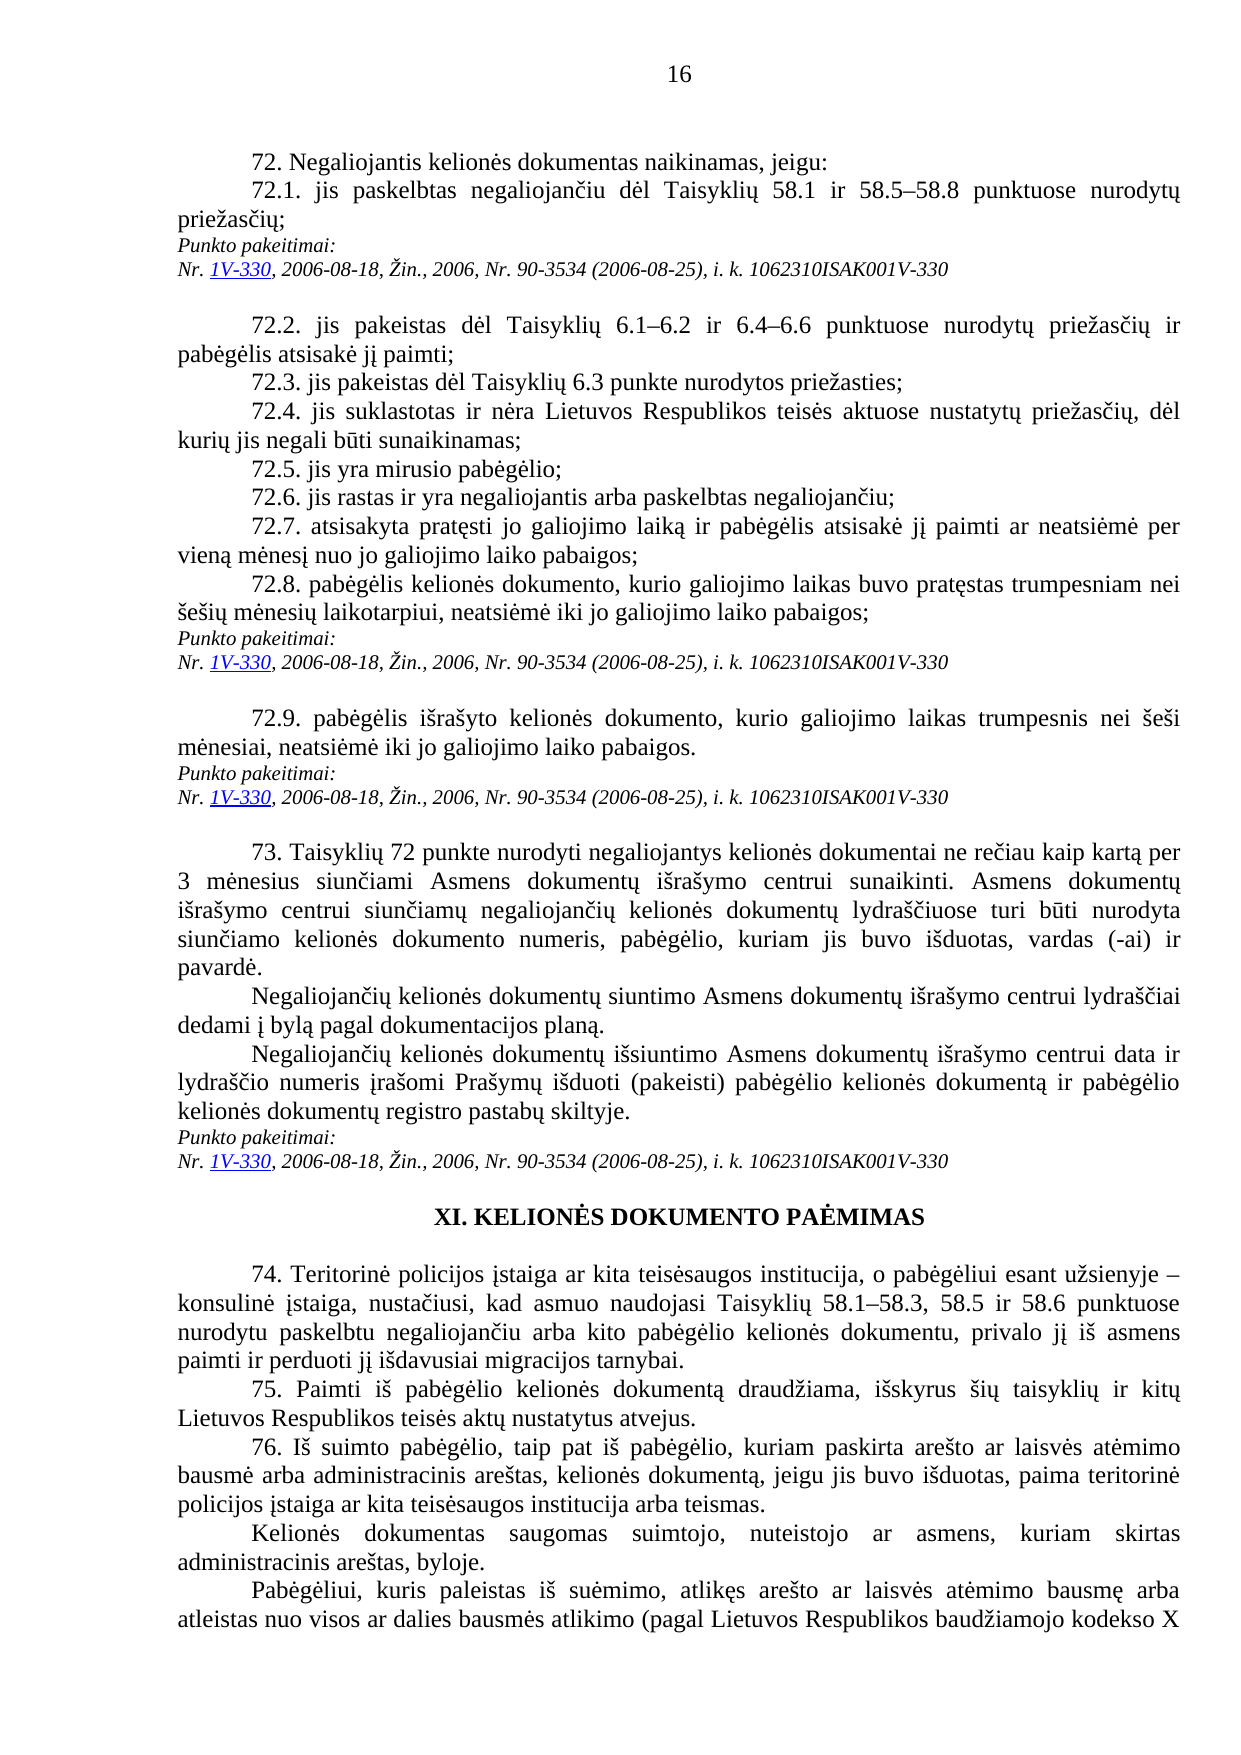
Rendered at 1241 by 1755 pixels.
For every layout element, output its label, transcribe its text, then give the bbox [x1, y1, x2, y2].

text Nr. 1V-330, 2006-08-18, Žin., 2006, Nr. 90-3534 (2006-08-25), i. k. 1062310ISAK001V-330 [177, 257, 1181, 281]
text 72.9. pabėgėlis išrašyto kelionės dokumento, kurio galiojimo laikas trumpesnis nei šeši mėnesiai, neatsiėmė iki jo galiojimo laiko pabaigos. [177, 703, 1181, 761]
text Nr. 1V-330, 2006-08-18, Žin., 2006, Nr. 90-3534 (2006-08-25), i. k. 1062310ISAK001V-330 [177, 1149, 1181, 1173]
text Punkto pakeitimai: [177, 1125, 1181, 1149]
text 72.5. jis yra mirusio pabėgėlio; [177, 454, 1181, 482]
text Pabėgėliui, kuris paleistas iš suėmimo, atlikęs arešto ar laisvės atėmimo bausmę arba atleistas nuo visos ar dalies bausmės atlikimo (pagal Lietuvos Respublikos baudžiamojo kodekso X [177, 1576, 1181, 1633]
text Nr. 1V-330, 2006-08-18, Žin., 2006, Nr. 90-3534 (2006-08-25), i. k. 1062310ISAK001V-330 [177, 650, 1181, 674]
text 74. Teritorinė policijos įstaiga ar kita teisėsaugos institucija, o pabėgėliui esant užsienyje – konsulinė įstaiga, nustačiusi, kad asmuo naudojasi Taisyklių 58.1–58.3, 58.5 ir 58.6 punktuose nurodytu paskelbtu negaliojančiu arba kito pabėgėlio kelionės dokumentu, privalo jį iš asmens paimti ir perduoti jį išdavusiai migracijos tarnybai. [177, 1259, 1181, 1374]
text 72. Negaliojantis kelionės dokumentas naikinamas, jeigu: [177, 147, 1181, 176]
text 72.4. jis suklastotas ir nėra Lietuvos Respublikos teisės aktuose nustatytų priežasčių, dėl kurių jis negali būti sunaikinamas; [177, 396, 1181, 454]
text Kelionės dokumentas saugomas suimtojo, nuteistojo ar asmens, kuriam skirtas administracinis areštas, byloje. [177, 1518, 1181, 1576]
text Negaliojančių kelionės dokumentų siuntimo Asmens dokumentų išrašymo centrui lydraščiai dedami į bylą pagal dokumentacijos planą. [177, 981, 1181, 1039]
text 73. Taisyklių 72 punkte nurodyti negaliojantys kelionės dokumentai ne rečiau kaip kartą per 3 mėnesius siunčiami Asmens dokumentų išrašymo centrui sunaikinti. Asmens dokumentų išrašymo centrui siunčiamų negaliojančių kelionės dokumentų lydraščiuose turi būti nurodyta siunčiamo kelionės dokumento numeris, pabėgėlio, kuriam jis buvo išduotas, vardas (-ai) ir pavardė. [177, 837, 1181, 981]
text Punkto pakeitimai: [177, 761, 1181, 785]
text Punkto pakeitimai: [177, 626, 1181, 650]
text Nr. 1V-330, 2006-08-18, Žin., 2006, Nr. 90-3534 (2006-08-25), i. k. 1062310ISAK001V-330 [177, 785, 1181, 809]
text 72.3. jis pakeistas dėl Taisyklių 6.3 punkte nurodytos priežasties; [177, 367, 1181, 396]
text 72.6. jis rastas ir yra negaliojantis arba paskelbtas negaliojančiu; [177, 482, 1181, 511]
text 72.8. pabėgėlis kelionės dokumento, kurio galiojimo laikas buvo pratęstas trumpesniam nei šešių mėnesių laikotarpiui, neatsiėmė iki jo galiojimo laiko pabaigos; [177, 569, 1181, 626]
text 72.1. jis paskelbtas negaliojančiu dėl Taisyklių 58.1 ir 58.5–58.8 punktuose nurodytų priežasčių; [177, 176, 1181, 233]
text 72.2. jis pakeistas dėl Taisyklių 6.1–6.2 ir 6.4–6.6 punktuose nurodytų priežasčių ir pabėgėlis atsisakė jį paimti; [177, 310, 1181, 367]
text 72.7. atsisakyta pratęsti jo galiojimo laiką ir pabėgėlis atsisakė jį paimti ar neatsiėmė per vieną mėnesį nuo jo galiojimo laiko pabaigos; [177, 511, 1181, 569]
text XI. KELIONĖS DOKUMENTO PAĖMIMAS [177, 1202, 1181, 1231]
text Punkto pakeitimai: [177, 233, 1181, 257]
text 75. Paimti iš pabėgėlio kelionės dokumentą draudžiama, išskyrus šių taisyklių ir kitų Lietuvos Respublikos teisės aktų nustatytus atvejus. [177, 1374, 1181, 1432]
text 76. Iš suimto pabėgėlio, taip pat iš pabėgėlio, kuriam paskirta arešto ar laisvės atėmimo bausmė arba administracinis areštas, kelionės dokumentą, jeigu jis buvo išduotas, paima teritorinė policijos įstaiga ar kita teisėsaugos institucija arba teismas. [177, 1432, 1181, 1518]
text Negaliojančių kelionės dokumentų išsiuntimo Asmens dokumentų išrašymo centrui data ir lydraščio numeris įrašomi Prašymų išduoti (pakeisti) pabėgėlio kelionės dokumentą ir pabėgėlio kelionės dokumentų registro pastabų skiltyje. [177, 1039, 1181, 1125]
